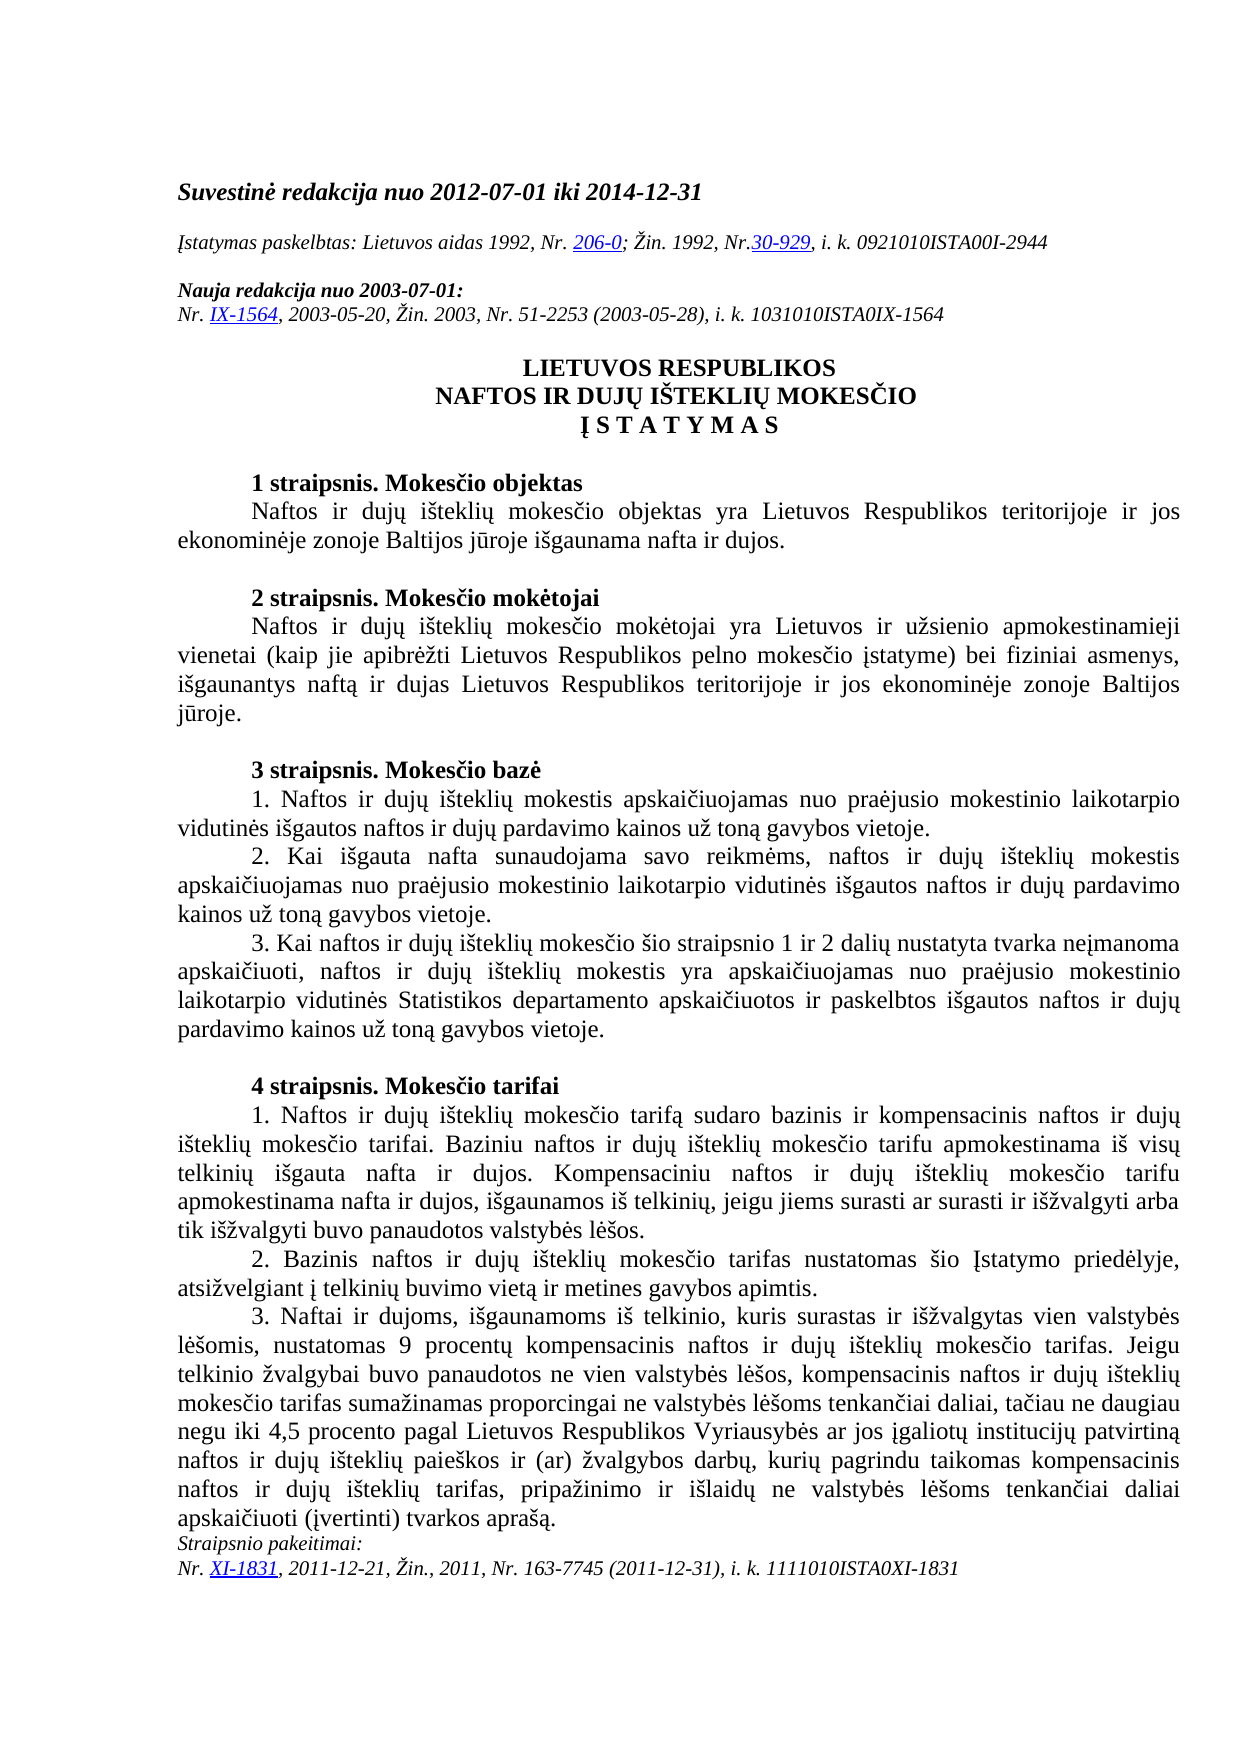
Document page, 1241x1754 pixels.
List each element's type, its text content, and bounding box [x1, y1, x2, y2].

text 3. Naftai ir dujoms, išgaunamoms iš telkinio, kuris surastas ir išžvalgytas vien valstybės lėšomis, nustatomas 9 procentų kompensacinis naftos ir dujų išteklių mokesčio tarifas. Jeigu telkinio žvalgybai buvo panaudotos ne vien valstybės lėšos, kompensacinis naftos ir dujų išteklių mokesčio tarifas sumažinamas proporcingai ne valstybės lėšoms tenkančiai daliai, tačiau ne daugiau negu iki 4,5 procento pagal Lietuvos Respublikos Vyriausybės ar jos įgaliotų institucijų patvirtiną naftos ir dujų išteklių paieškos ir (ar) žvalgybos darbų, kurių pagrindu taikomas kompensacinis naftos ir dujų išteklių tarifas, pripažinimo ir išlaidų ne valstybės lėšoms tenkančiai daliai apskaičiuoti (įvertinti) tvarkos aprašą. [177, 1301, 1181, 1531]
text Įstatymas paskelbtas: Lietuvos aidas 1992, Nr. 206-0; Žin. 1992, Nr.30-929, i. k. 0921010ISTA00I-2944 [177, 230, 1181, 254]
text 1. Naftos ir dujų išteklių mokestis apskaičiuojamas nuo praėjusio mokestinio laikotarpio vidutinės išgautos naftos ir dujų pardavimo kainos už toną gavybos vietoje. [177, 784, 1181, 841]
text 1 straipsnis. Mokesčio objektas [177, 468, 1181, 496]
text Nr. IX-1564, 2003-05-20, Žin. 2003, Nr. 51-2253 (2003-05-28), i. k. 1031010ISTA0IX-1564 [177, 302, 1181, 326]
text 4 straipsnis. Mokesčio tarifai [177, 1071, 1181, 1100]
text 2. Bazinis naftos ir dujų išteklių mokesčio tarifas nustatomas šio Įstatymo priedėlyje, atsižvelgiant į telkinių buvimo vietą ir metines gavybos apimtis. [177, 1244, 1181, 1301]
text 2 straipsnis. Mokesčio mokėtojai [177, 583, 1181, 611]
text Naftos ir dujų išteklių mokesčio objektas yra Lietuvos Respublikos teritorijoje ir jos ekonominėje zonoje Baltijos jūroje išgaunama nafta ir dujos. [177, 496, 1181, 554]
text LIETUVOS RESPUBLIKOS [177, 353, 1181, 381]
text Suvestinė redakcija nuo 2012-07-01 iki 2014-12-31 [177, 177, 1181, 206]
text Straipsnio pakeitimai: [177, 1531, 1181, 1555]
text Naftos ir dujų išteklių mokesčio mokėtojai yra Lietuvos ir užsienio apmokestinamieji vienetai (kaip jie apibrėžti Lietuvos Respublikos pelno mokesčio įstatyme) bei fiziniai asmenys, išgaunantys naftą ir dujas Lietuvos Respublikos teritorijoje ir jos ekonominėje zonoje Baltijos jūroje. [177, 611, 1181, 726]
text Nr. XI-1831, 2011-12-21, Žin., 2011, Nr. 163-7745 (2011-12-31), i. k. 1111010ISTA0XI-1831 [177, 1555, 1181, 1579]
text NAFTOS IR DUJŲ IŠTEKLIŲ MOKESČIO [177, 381, 1181, 410]
text 3 straipsnis. Mokesčio bazė [177, 755, 1181, 784]
text Į S T A T Y M A S [177, 410, 1181, 439]
text 3. Kai naftos ir dujų išteklių mokesčio šio straipsnio 1 ir 2 dalių nustatyta tvarka neįmanoma apskaičiuoti, naftos ir dujų išteklių mokestis yra apskaičiuojamas nuo praėjusio mokestinio laikotarpio vidutinės Statistikos departamento apskaičiuotos ir paskelbtos išgautos naftos ir dujų pardavimo kainos už toną gavybos vietoje. [177, 928, 1181, 1043]
text Nauja redakcija nuo 2003-07-01: [177, 278, 1181, 302]
text 1. Naftos ir dujų išteklių mokesčio tarifą sudaro bazinis ir kompensacinis naftos ir dujų išteklių mokesčio tarifai. Baziniu naftos ir dujų išteklių mokesčio tarifu apmokestinama iš visų telkinių išgauta nafta ir dujos. Kompensaciniu naftos ir dujų išteklių mokesčio tarifu apmokestinama nafta ir dujos, išgaunamos iš telkinių, jeigu jiems surasti ar surasti ir išžvalgyti arba tik išžvalgyti buvo panaudotos valstybės lėšos. [177, 1100, 1181, 1244]
text 2. Kai išgauta nafta sunaudojama savo reikmėms, naftos ir dujų išteklių mokestis apskaičiuojamas nuo praėjusio mokestinio laikotarpio vidutinės išgautos naftos ir dujų pardavimo kainos už toną gavybos vietoje. [177, 841, 1181, 928]
